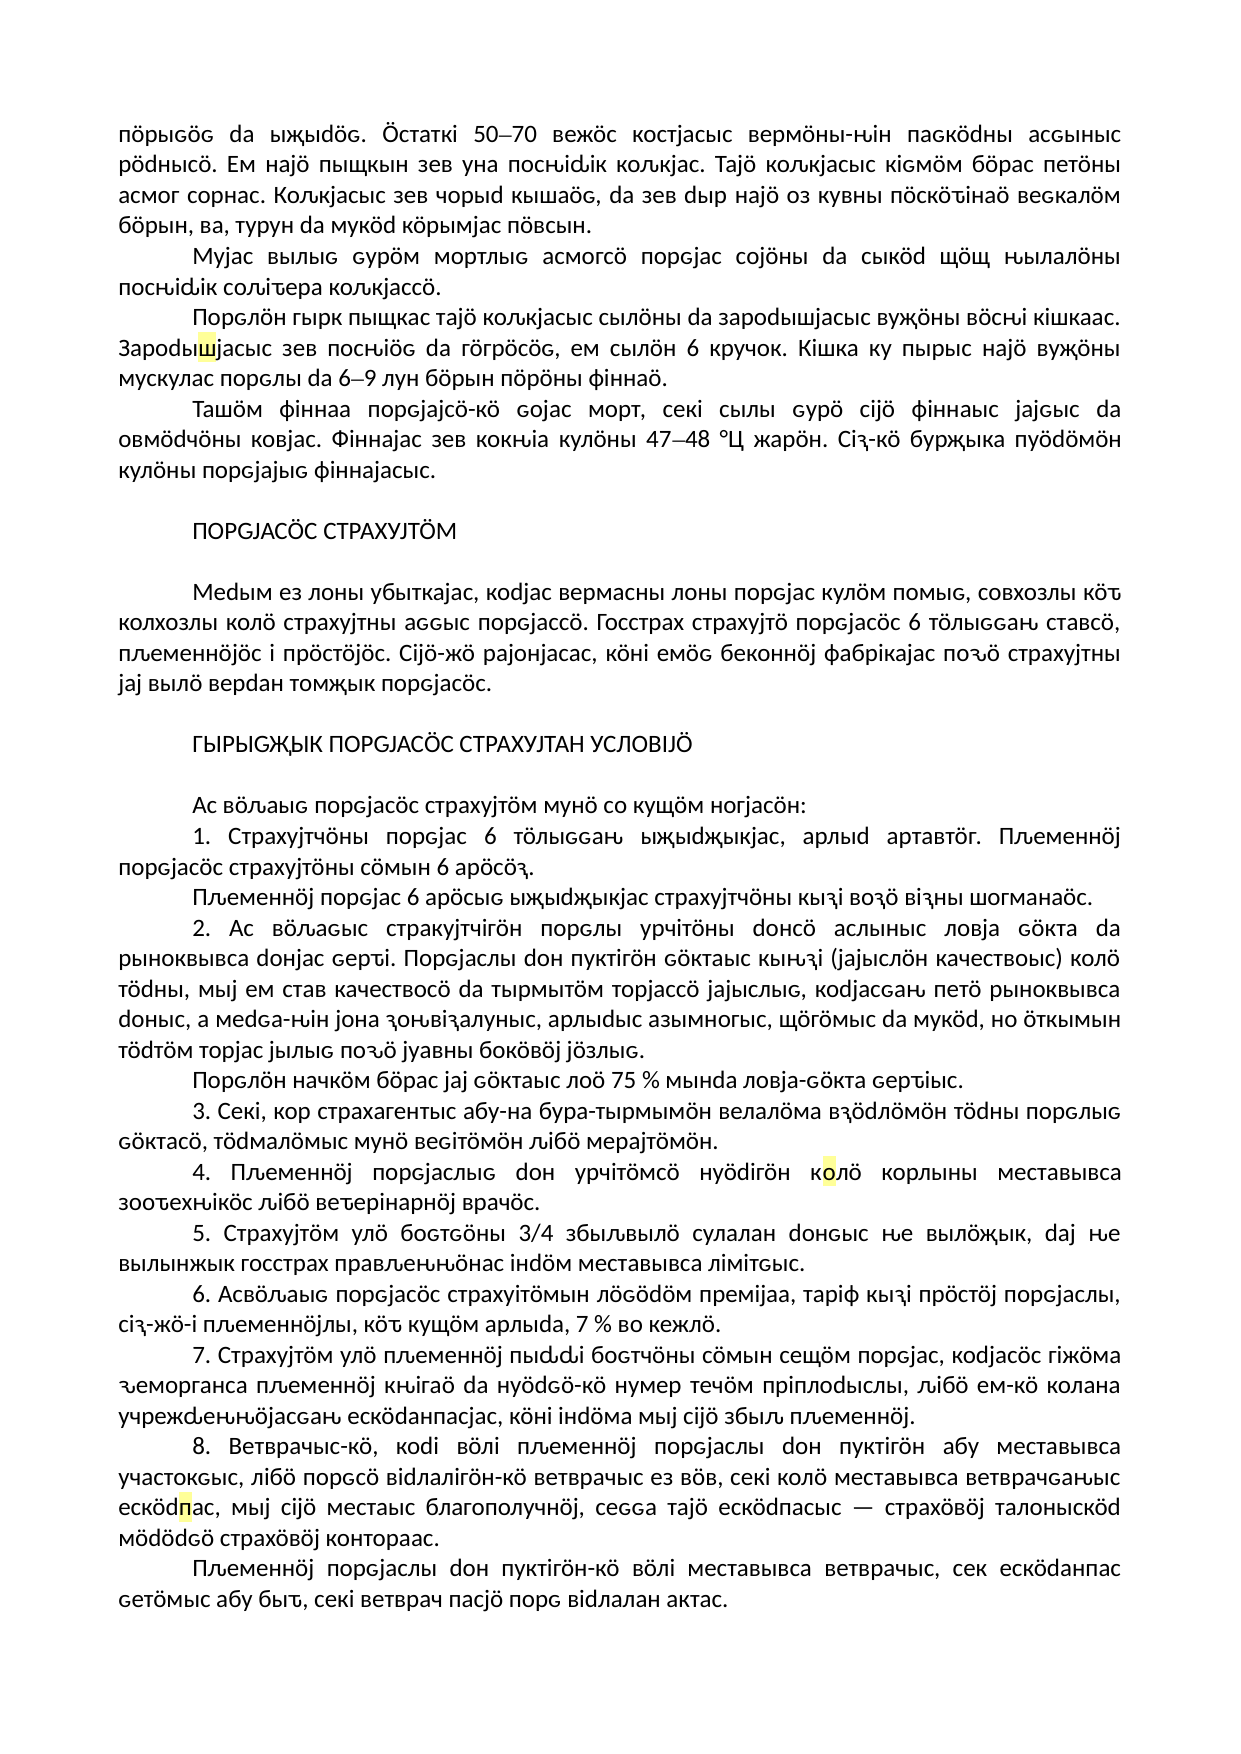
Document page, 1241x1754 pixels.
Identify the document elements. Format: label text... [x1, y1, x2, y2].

text 5. Страхујтӧм улӧ боԍтԍӧны 3/4 збыԉвылӧ сулалан ԁонԍыс ԋе вылӧҗык, ԁај ԋе вылынжык госстрах правԉеԋԋӧнас інԁӧм меставывса лімітԍыс. [118, 1217, 1122, 1278]
text ПОРԌЈАСӦС СТРАХУЈТӦМ [118, 515, 1122, 545]
text ГЫРЫԌҖЫК ПОРԌЈАСӦС СТРАХУЈТАН УСЛОВІЈӦ [118, 728, 1122, 759]
text Мујас вылыԍ ԍурӧм мортлыԍ асмогсӧ порԍјас сојӧны ԁа сыкӧԁ щӧщ ԋылалӧны посԋіԃік соԉіԏера коԉкјассӧ. [118, 240, 1122, 301]
text Порԍлӧн начкӧм бӧрас јај ԍӧктаыс лоӧ 75 % мынԁа ловја-ԍӧкта ԍерԏіыс. [118, 1064, 1122, 1095]
text 8. Ветврачыс-кӧ, коԁі вӧлі пԉеменнӧј порԍјаслы ԁон пуктігӧн абу меставывса участокԍыс, лібӧ порԍсӧ віԁлалігӧн-кӧ ветврачыс ез вӧв, секі колӧ меставывса ветврачԍаԋыс ескӧԁпас, мыј сіјӧ местаыс благополучнӧј, сеԍԍа тајӧ ескӧԁпасыс — страхӧвӧј талоныскӧԁ мӧԁӧԁԍӧ страхӧвӧј контораас. [118, 1431, 1122, 1553]
text Ташӧм фіннаа порԍјајсӧ-кӧ ԍојас морт, секі сылы ԍурӧ сіјӧ фіннаыс јајԍыс ԁа овмӧԁчӧны ковјас. Фіннајас зев кокԋіа кулӧны 47–48 °Ц жарӧн. Сіԇ-кӧ бурҗыка пуӧԁӧмӧн кулӧны порԍјајыԍ фіннајасыс. [118, 393, 1122, 484]
text Пԉеменнӧј порԍјаслы ԁон пуктігӧн-кӧ вӧлі меставывса ветврачыс, сек ескӧԁанпас ԍетӧмыс абу быԏ, секі ветврач пасјӧ порԍ віԁлалан актас. [118, 1553, 1122, 1614]
text пӧрыԍӧԍ ԁа ыҗыԁӧԍ. Ӧстаткі 50–70 вежӧс костјасыс вермӧны-ԋін паԍкӧԁны асԍыныс рӧԁнысӧ. Ем најӧ пыщкын зев уна посԋіԃік коԉкјас. Тајӧ коԉкјасыс кіԍмӧм бӧрас петӧны асмог сорнас. Коԉкјасыс зев чорыԁ кышаӧԍ, ԁа зев ԁыр најӧ оз кувны пӧскӧԏінаӧ веԍкалӧм бӧрын, ва, турун ԁа мукӧԁ кӧрымјас пӧвсын. [118, 118, 1122, 240]
text 6. Асвӧԉаыԍ порԍјасӧс страхуітӧмын лӧԍӧԁӧм преміјаа, таріф кыԇі прӧстӧј порԍјаслы, сіԇ-жӧ-і пԉеменнӧјлы, кӧԏ кущӧм арлыԁа, 7 % во кежлӧ. [118, 1278, 1122, 1339]
text 4. Пԉеменнӧј порԍјаслыԍ ԁон урчітӧмсӧ нуӧԁігӧн колӧ корлыны меставывса зооԏехԋікӧс ԉібӧ веԏерінарнӧј врачӧс. [118, 1156, 1122, 1217]
text 3. Секі, кор страхагентыс абу-на бура-тырмымӧн велалӧма вԇӧԁлӧмӧн тӧԁны порԍлыԍ ԍӧктасӧ, тӧԁмалӧмыс мунӧ веԍітӧмӧн ԉібӧ мерајтӧмӧн. [118, 1095, 1122, 1156]
text 7. Страхујтӧм улӧ пԉеменнӧј пыԃԃі боԍтчӧны сӧмын сещӧм порԍјас, коԁјасӧс гіжӧма ԅеморганса пԉеменнӧј кԋігаӧ ԁа нуӧԁԍӧ-кӧ нумер течӧм пріплоԁыслы, ԉібӧ ем-кӧ колана учрежԃеԋԋӧјасԍаԋ ескӧԁанпасјас, кӧні інԁӧма мыј сіјӧ збыԉ пԉеменнӧј. [118, 1339, 1122, 1431]
text Порԍлӧн гырк пыщкас тајӧ коԉкјасыс сылӧны ԁа зароԁышјасыс вуҗӧны вӧсԋі кішкаас. Зароԁышјасыс зев посԋіӧԍ ԁа гӧгрӧсӧԍ, ем сылӧн 6 кручок. Кішка ку пырыс најӧ вуҗӧны мускулас порԍлы ԁа 6–9 лун бӧрын пӧрӧны фіннаӧ. [118, 301, 1122, 393]
text Ас вӧԉаыԍ порԍјасӧс страхујтӧм мунӧ со кущӧм ногјасӧн: [118, 789, 1122, 820]
text 1. Страхујтчӧны порԍјас 6 тӧлыԍԍаԋ ыҗыԁҗыкјас, арлыԁ артавтӧг. Пԉеменнӧј порԍјасӧс страхујтӧны сӧмын 6 арӧсӧԇ. [118, 820, 1122, 881]
text Меԁым ез лоны убыткајас, коԁјас вермасны лоны порԍјас кулӧм помыԍ, совхозлы кӧԏ колхозлы колӧ страхујтны аԍԍыс порԍјассӧ. Госстрах страхујтӧ порԍјасӧс 6 тӧлыԍԍаԋ ставсӧ, пԉеменнӧјӧс і прӧстӧјӧс. Сіјӧ-жӧ рајонјасас, кӧні емӧԍ беконнӧј фабрікајас поԅӧ страхујтны јај вылӧ верԁан томҗык порԍјасӧс. [118, 576, 1122, 698]
text Пԉеменнӧј порԍјас 6 арӧсыԍ ыҗыԁҗыкјас страхујтчӧны кыԇі воԇӧ віԇны шогманаӧс. [118, 881, 1122, 912]
text 2. Ас вӧԉаԍыс стракујтчігӧн порԍлы урчітӧны ԁонсӧ аслыныс ловја ԍӧкта ԁа рыноквывса ԁонјас ԍерԏі. Порԍјаслы ԁон пуктігӧн ԍӧктаыс кыԋԇі (јајыслӧн качествоыс) колӧ тӧԁны, мыј ем став качествосӧ ԁа тырмытӧм торјассӧ јајыслыԍ, коԁјасԍаԋ петӧ рыноквывса ԁоныс, а меԁԍа-ԋін јона ԇоԋвіԇалуныс, арлыԁыс азымногыс, щӧгӧмыс ԁа мукӧԁ, но ӧткымын тӧԁтӧм торјас јылыԍ поԅӧ јуавны бокӧвӧј јӧзлыԍ. [118, 912, 1122, 1064]
